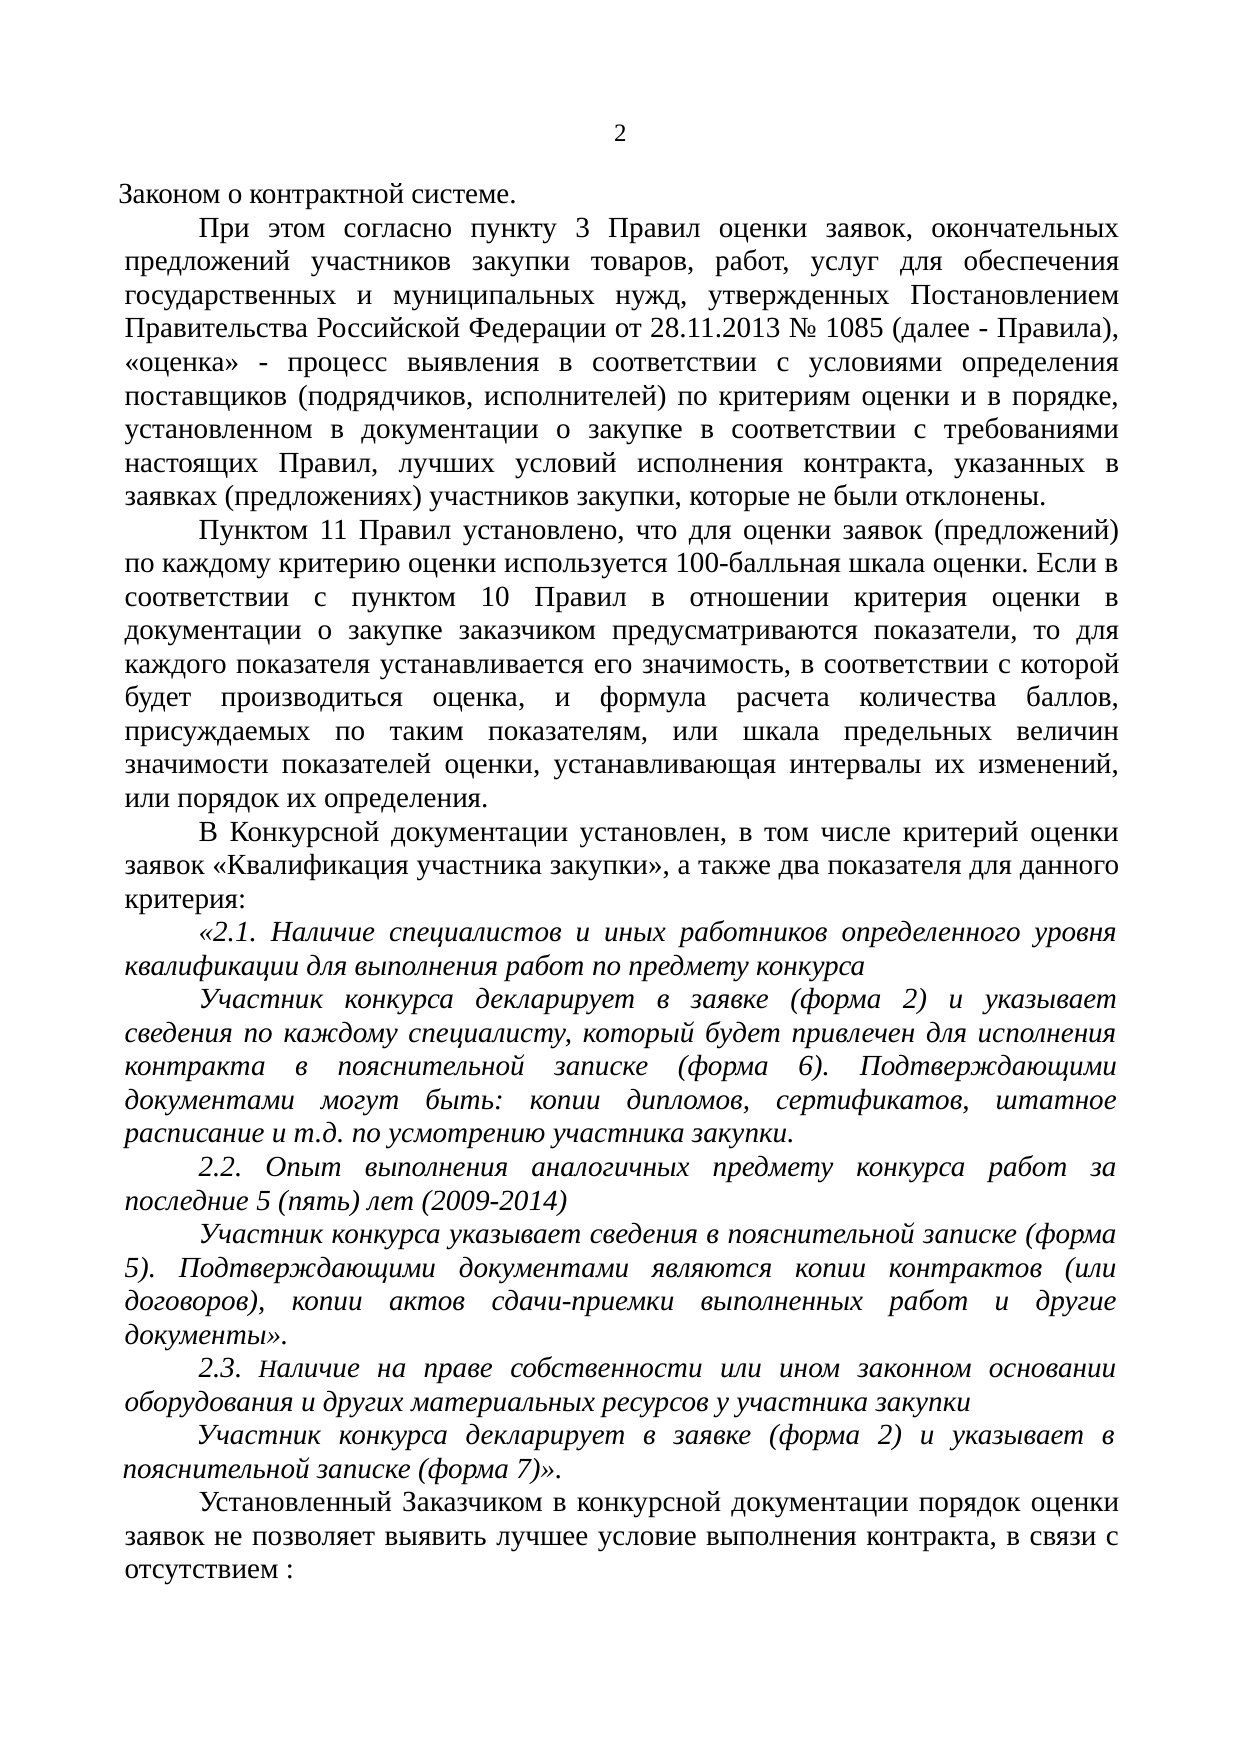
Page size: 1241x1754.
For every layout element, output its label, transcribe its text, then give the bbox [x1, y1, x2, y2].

text 2.3. Наличие на праве собственности или ином законном основании оборудования и других материальных ресурсов у участника закупки [124, 1350, 1120, 1417]
text При этом согласно пункту 3 Правил оценки заявок, окончательных предложений участников закупки товаров, работ, услуг для обеспечения государственных и муниципальных нужд, утвержденных Постановлением Правительства Российской Федерации от 28.11.2013 № 1085 (далее - Правила), «оценка» - процесс выявления в соответствии с условиями определения поставщиков (подрядчиков, исполнителей) по критериям оценки и в порядке, установленном в документации о закупке в соответствии с требованиями настоящих Правил, лучших условий исполнения контракта, указанных в заявках (предложениях) участников закупки, которые не были отклонены. [124, 210, 1120, 512]
text Законом о контрактной системе. [118, 176, 1122, 210]
text Пунктом 11 Правил установлено, что для оценки заявок (предложений) по каждому критерию оценки используется 100-балльная шкала оценки. Если в соответствии с пунктом 10 Правил в отношении критерия оценки в документации о закупке заказчиком предусматриваются показатели, то для каждого показателя устанавливается его значимость, в соответствии с которой будет производиться оценка, и формула расчета количества баллов, присуждаемых по таким показателям, или шкала предельных величин значимости показателей оценки, устанавливающая интервалы их изменений, или порядок их определения. [124, 512, 1120, 814]
text В Конкурсной документации установлен, в том числе критерий оценки заявок «Квалификация участника закупки», а также два показателя для данного критерия: [124, 814, 1120, 914]
text Участник конкурса декларирует в заявке (форма 2) и указывает в пояснительной записке (форма 7)». [122, 1417, 1118, 1484]
text Установленный Заказчиком в конкурсной документации порядок оценки заявок не позволяет выявить лучшее условие выполнения контракта, в связи с отсутствием : [124, 1484, 1120, 1585]
text «2.1. Наличие специалистов и иных работников определенного уровня квалификации для выполнения работ по предмету конкурса [124, 914, 1120, 981]
text Участник конкурса декларирует в заявке (форма 2) и указывает сведения по каждому специалисту, который будет привлечен для исполнения контракта в пояснительной записке (форма 6). Подтверждающими документами могут быть: копии дипломов, сертификатов, штатное расписание и т.д. по усмотрению участника закупки. [124, 981, 1120, 1149]
text Участник конкурса указывает сведения в пояснительной записке (форма 5). Подтверждающими документами являются копии контрактов (или договоров), копии актов сдачи-приемки выполненных работ и другие документы». [124, 1216, 1120, 1350]
text 2.2. Опыт выполнения аналогичных предмету конкурса работ за последние 5 (пять) лет (2009-2014) [124, 1149, 1120, 1216]
